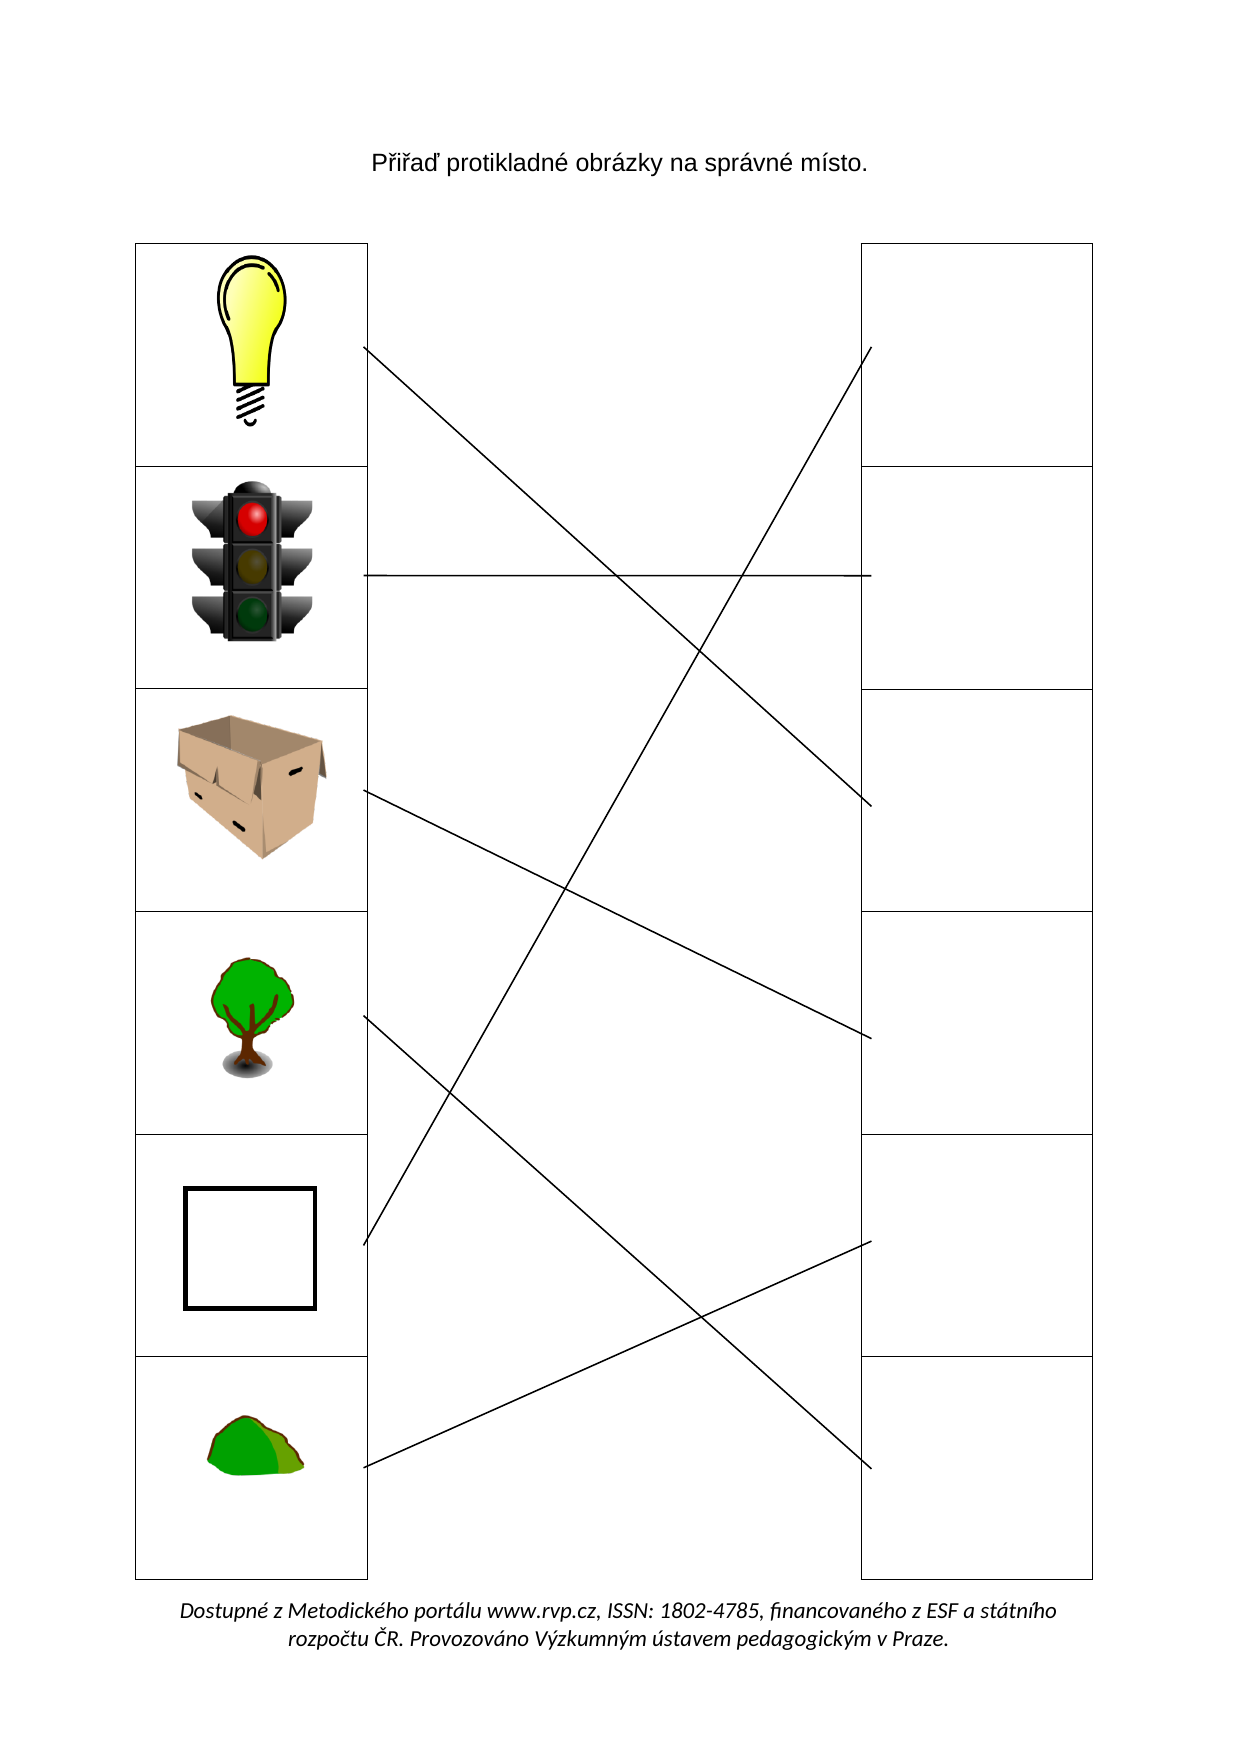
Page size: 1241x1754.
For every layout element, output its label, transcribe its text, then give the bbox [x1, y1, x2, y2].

table_header [136, 244, 367, 466]
table_cell [862, 467, 1092, 688]
table_cell [862, 1357, 1092, 1579]
picture [165, 1366, 338, 1553]
picture [170, 921, 333, 1098]
table_cell [136, 467, 367, 688]
table_cell [136, 689, 367, 911]
table_cell [136, 912, 367, 1133]
table_cell [862, 1135, 1092, 1356]
text Přiřaď protikladné obrázky na správné místo. [148, 148, 1092, 176]
picture [186, 475, 317, 646]
table_cell [136, 1135, 367, 1356]
table_cell [862, 912, 1092, 1134]
table_header [862, 244, 1092, 466]
picture [171, 698, 332, 874]
picture [215, 253, 288, 427]
table_cell [136, 1357, 367, 1579]
table_cell [862, 690, 1092, 911]
